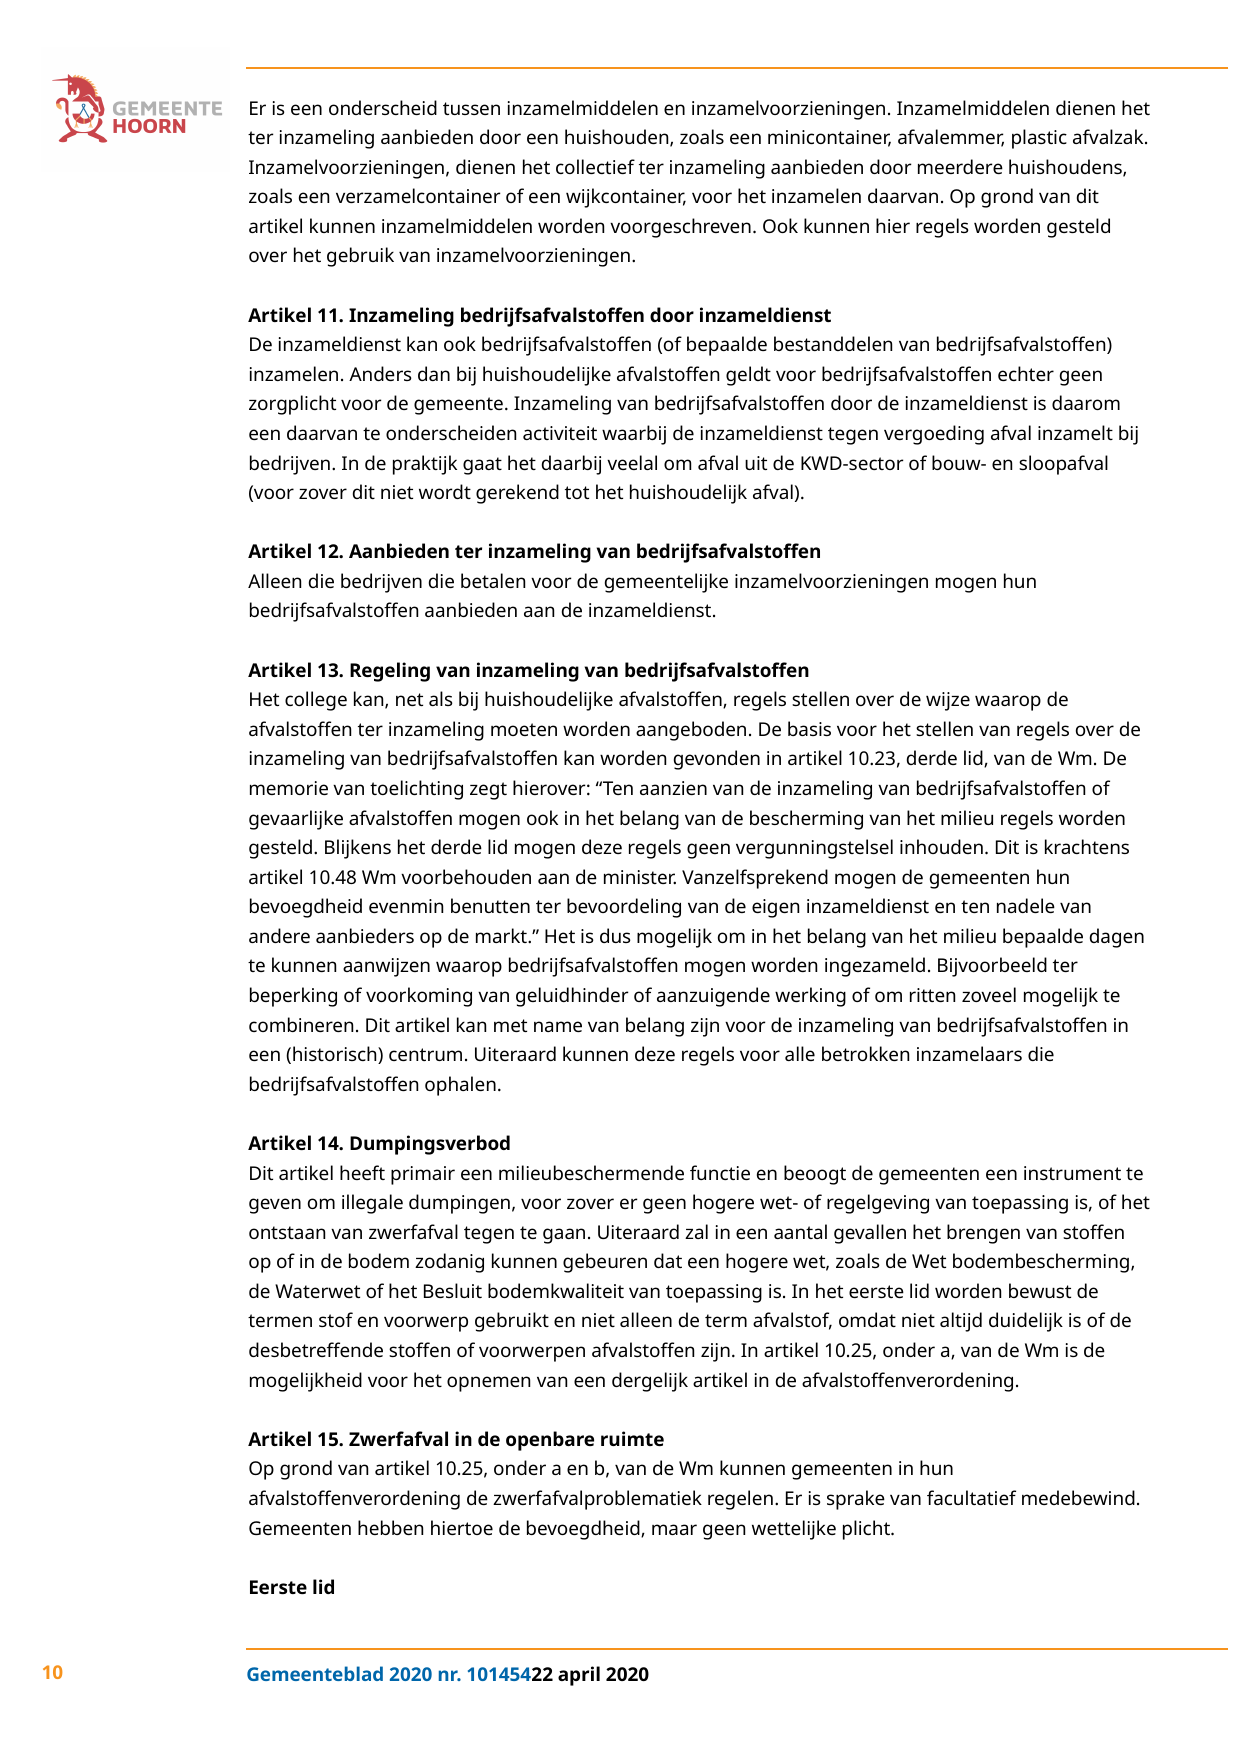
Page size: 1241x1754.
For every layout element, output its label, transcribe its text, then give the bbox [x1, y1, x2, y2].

text Eerste lid [248, 1574, 1152, 1600]
text Artikel 11. Inzameling bedrijfsafvalstoffen door inzameldienst [248, 302, 1152, 328]
text Dit artikel heeft primair een milieubeschermende functie en beoogt de gemeenten een instrument te geven om illegale dumpingen, voor zover er geen hogere wet- of regelgeving van toepassing is, of het ontstaan van zwerfafval tegen te gaan. Uiteraard zal in een aantal gevallen het brengen van stoffen op of in de bodem zodanig kunnen gebeuren dat een hogere wet, zoals de Wet bodembescherming, de Waterwet of het Besluit bodemkwaliteit van toepassing is. In het eerste lid worden bewust de termen stof en voorwerp gebruikt en niet alleen de term afvalstof, omdat niet altijd duidelijk is of de desbetreffende stoffen of voorwerpen afvalstoffen zijn. In artikel 10.25, onder a, van de Wm is de mogelijkheid voor het opnemen van een dergelijk artikel in de afvalstoffenverordening. [248, 1160, 1152, 1393]
text Op grond van artikel 10.25, onder a en b, van de Wm kunnen gemeenten in hun afvalstoffenverordening de zwerfafvalproblematiek regelen. Er is sprake van facultatief medebewind. Gemeenten hebben hiertoe de bevoegdheid, maar geen wettelijke plicht. [248, 1456, 1152, 1541]
text Artikel 14. Dumpingsverbod [248, 1130, 1152, 1156]
text Artikel 13. Regeling van inzameling van bedrijfsafvalstoffen [248, 657, 1152, 683]
text Artikel 12. Aanbieden ter inzameling van bedrijfsafvalstoffen [248, 538, 1152, 564]
text Er is een onderscheid tussen inzamelmiddelen en inzamelvoorzieningen. Inzamelmiddelen dienen het ter inzameling aanbieden door een huishouden, zoals een minicontainer, afvalemmer, plastic afvalzak. Inzamelvoorzieningen, dienen het collectief ter inzameling aanbieden door meerdere huishoudens, zoals een verzamelcontainer of een wijkcontainer, voor het inzamelen daarvan. Op grond van dit artikel kunnen inzamelmiddelen worden voorgeschreven. Ook kunnen hier regels worden gesteld over het gebruik van inzamelvoorzieningen. [248, 95, 1152, 268]
text Artikel 15. Zwerfafval in de openbare ruimte [248, 1426, 1152, 1452]
text Alleen die bedrijven die betalen voor de gemeentelijke inzamelvoorzieningen mogen hun bedrijfsafvalstoffen aanbieden aan de inzameldienst. [248, 568, 1152, 623]
text De inzameldienst kan ook bedrijfsafvalstoffen (of bepaalde bestanddelen van bedrijfsafvalstoffen) inzamelen. Anders dan bij huishoudelijke afvalstoffen geldt voor bedrijfsafvalstoffen echter geen zorgplicht voor de gemeente. Inzameling van bedrijfsafvalstoffen door de inzameldienst is daarom een daarvan te onderscheiden activiteit waarbij de inzameldienst tegen vergoeding afval inzamelt bij bedrijven. In de praktijk gaat het daarbij veelal om afval uit de KWD-sector of bouw- en sloopafval (voor zover dit niet wordt gerekend tot het huishoudelijk afval). [248, 331, 1152, 505]
picture [41, 47, 231, 172]
text Het college kan, net als bij huishoudelijke afvalstoffen, regels stellen over de wijze waarop de afvalstoffen ter inzameling moeten worden aangeboden. De basis voor het stellen van regels over de inzameling van bedrijfsafvalstoffen kan worden gevonden in artikel 10.23, derde lid, van de Wm. De memorie van toelichting zegt hierover: “Ten aanzien van de inzameling van bedrijfsafvalstoffen of gevaarlijke afvalstoffen mogen ook in het belang van de bescherming van het milieu regels worden gesteld. Blijkens het derde lid mogen deze regels geen vergunningstelsel inhouden. Dit is krachtens artikel 10.48 Wm voorbehouden aan de minister. Vanzelfsprekend mogen de gemeenten hun bevoegdheid evenmin benutten ter bevoordeling van de eigen inzameldienst en ten nadele van andere aanbieders op de markt.” Het is dus mogelijk om in het belang van het milieu bepaalde dagen te kunnen aanwijzen waarop bedrijfsafvalstoffen mogen worden ingezameld. Bijvoorbeeld ter beperking of voorkoming van geluidhinder of aanzuigende werking of om ritten zoveel mogelijk te combineren. Dit artikel kan met name van belang zijn voor de inzameling van bedrijfsafvalstoffen in een (historisch) centrum. Uiteraard kunnen deze regels voor alle betrokken inzamelaars die bedrijfsafvalstoffen ophalen. [248, 686, 1152, 1097]
